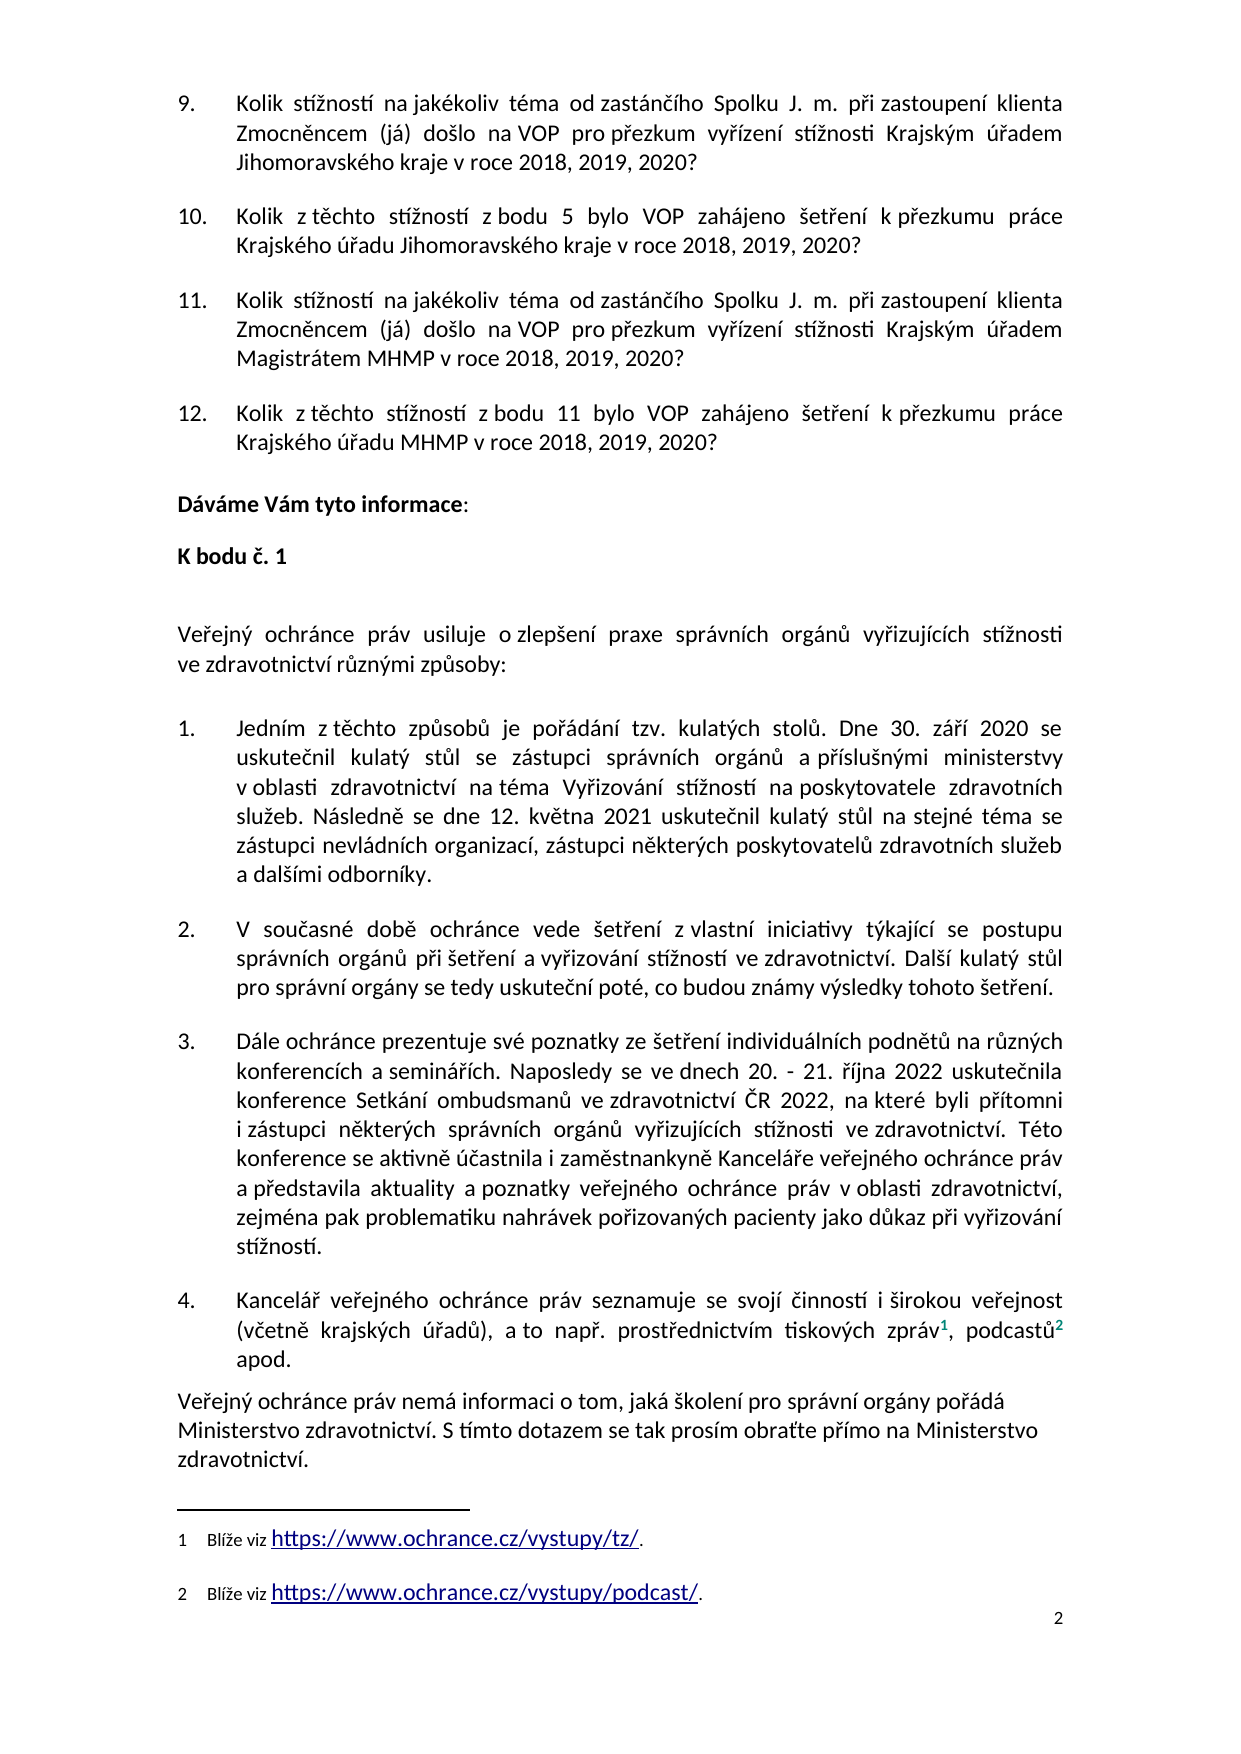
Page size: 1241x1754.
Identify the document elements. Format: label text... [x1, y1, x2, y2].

text Dáváme Vám tyto informace: [177, 489, 1063, 519]
subtitle K bodu č. 1 [177, 541, 1063, 570]
list V současné době ochránce vede šetření z vlastní iniciativy týkající se postupu správních orgánů při šetření a vyřizování stížností ve zdravotnictví. Další kulatý stůl pro správní orgány se tedy uskuteční poté, co budou známy výsledky tohoto šetření. [177, 914, 1063, 1001]
list Kancelář veřejného ochránce práv seznamuje se svojí činností i širokou veřejnost (včetně krajských úřadů), a to např. prostřednictvím tiskových zpráv, podcastů apod. [177, 1286, 1063, 1373]
list Dále ochránce prezentuje své poznatky ze šetření individuálních podnětů na různých konferencích a seminářích. Naposledy se ve dnech 20. - 21. října 2022 uskutečnila konference Setkání ombudsmanů ve zdravotnictví ČR 2022, na které byli přítomni i zástupci některých správních orgánů vyřizujících stížnosti ve zdravotnictví. Této konference se aktivně účastnila i zaměstnankyně Kanceláře veřejného ochránce práv a představila aktuality a poznatky veřejného ochránce práv v oblasti zdravotnictví, zejména pak problematiku nahrávek pořizovaných pacienty jako důkaz při vyřizování stížností. [177, 1026, 1063, 1261]
list Kolik z těchto stížností z bodu 11 bylo VOP zahájeno šetření k přezkumu práce Krajského úřadu MHMP v roce 2018, 2019, 2020? [177, 398, 1063, 456]
list Blíže viz https://www.ochrance.cz/vystupy/tz/. [177, 1523, 1063, 1552]
list Jedním z těchto způsobů je pořádání tzv. kulatých stolů. Dne 30. září 2020 se uskutečnil kulatý stůl se zástupci správních orgánů a příslušnými ministerstvy v oblasti zdravotnictví na téma Vyřizování stížností na poskytovatele zdravotních služeb. Následně se dne 12. května 2021 uskutečnil kulatý stůl na stejné téma se zástupci nevládních organizací, zástupci některých poskytovatelů zdravotních služeb a dalšími odborníky. [177, 713, 1063, 889]
list Kolik stížností na jakékoliv téma od zastánčího Spolku J. m. při zastoupení klienta Zmocněncem (já) došlo na VOP pro přezkum vyřízení stížnosti Krajským úřadem Magistrátem MHMP v roce 2018, 2019, 2020? [177, 285, 1063, 373]
text Veřejný ochránce práv usiluje o zlepšení praxe správních orgánů vyřizujících stížnosti ve zdravotnictví různými způsoby: [177, 619, 1063, 678]
list Kolik z těchto stížností z bodu 5 bylo VOP zahájeno šetření k přezkumu práce Krajského úřadu Jihomoravského kraje v roce 2018, 2019, 2020? [177, 201, 1063, 260]
list Kolik stížností na jakékoliv téma od zastánčího Spolku J. m. při zastoupení klienta Zmocněncem (já) došlo na VOP pro přezkum vyřízení stížnosti Krajským úřadem Jihomoravského kraje v roce 2018, 2019, 2020? [177, 88, 1063, 176]
list Blíže viz https://www.ochrance.cz/vystupy/podcast/. [177, 1577, 1063, 1606]
text Veřejný ochránce práv nemá informaci o tom, jaká školení pro správní orgány pořádá Ministerstvo zdravotnictví. S tímto dotazem se tak prosím obraťte přímo na Ministerstvo zdravotnictví. [177, 1386, 1063, 1474]
